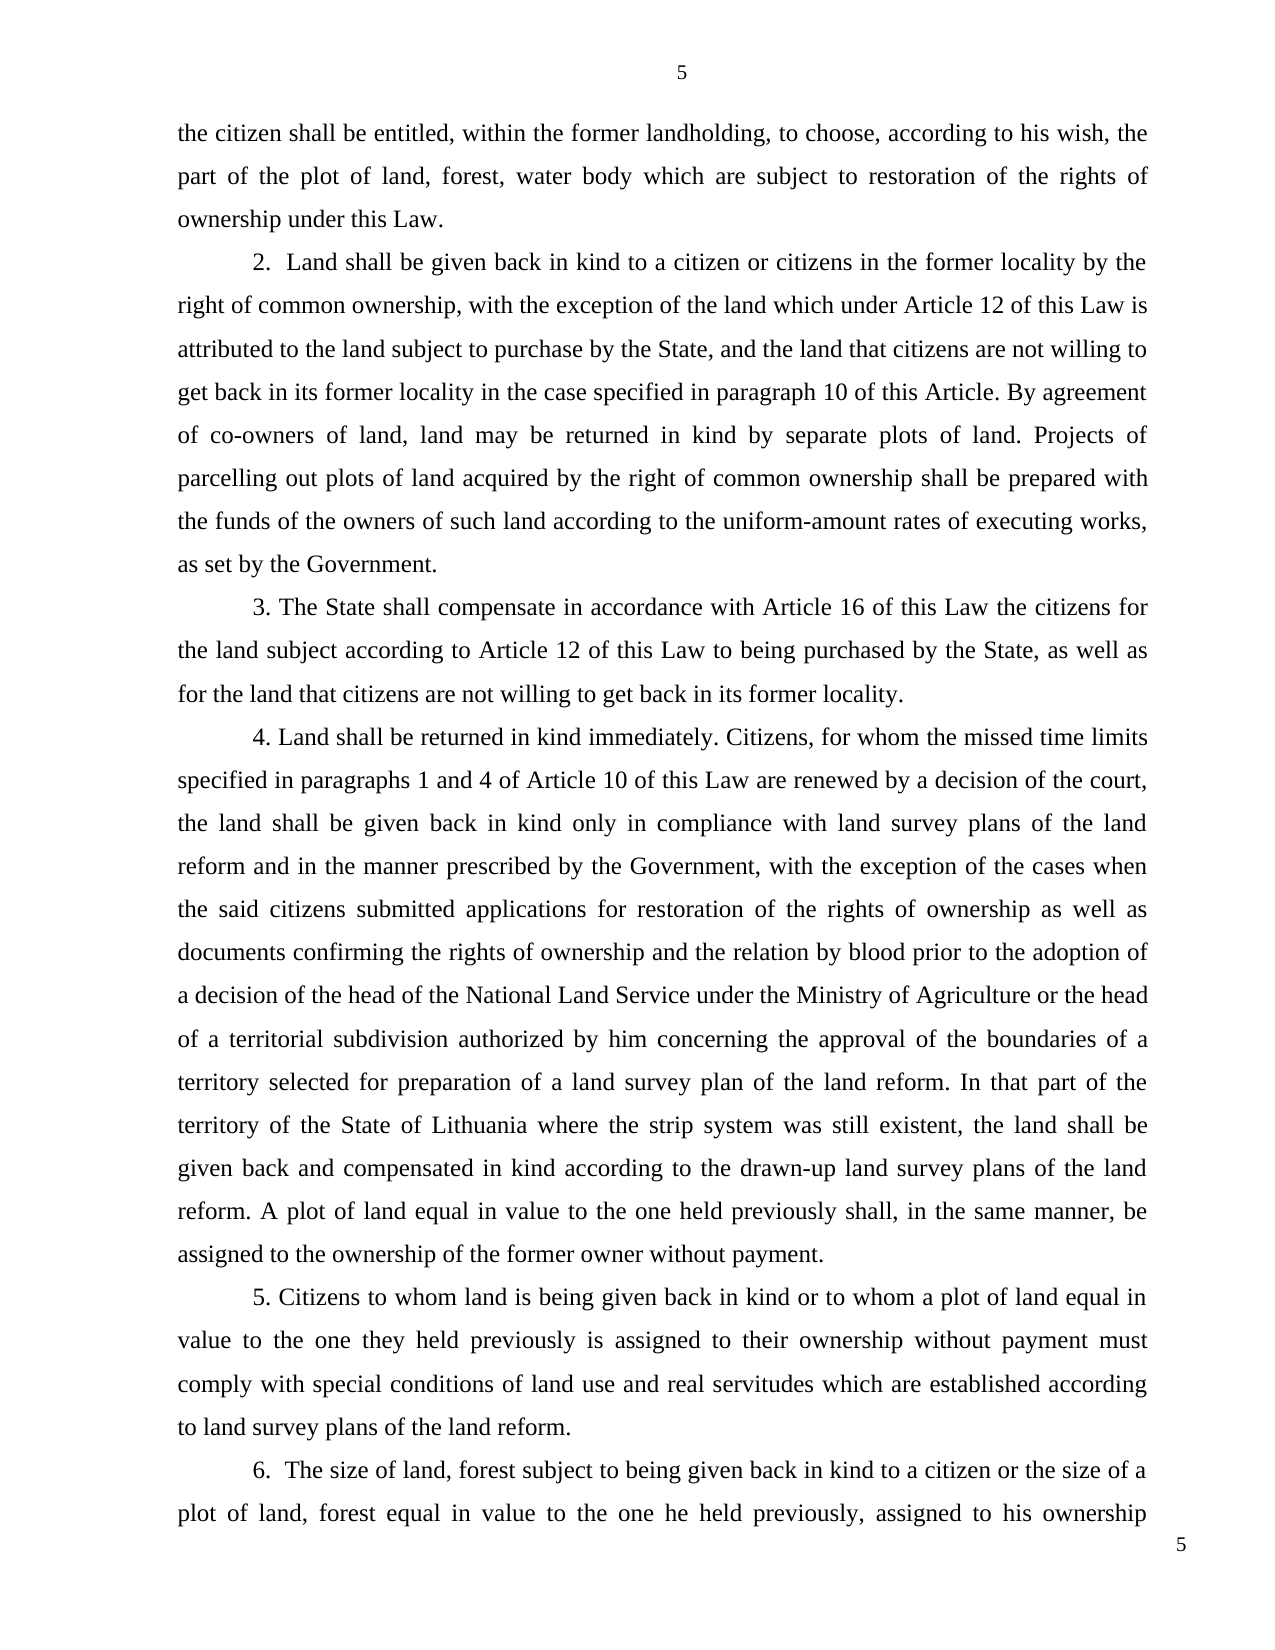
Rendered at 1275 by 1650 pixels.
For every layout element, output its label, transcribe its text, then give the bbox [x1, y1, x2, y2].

text 5. Citizens to whom land is being given back in kind or to whom a plot of land equal in value to the one they held previously is assigned to their ownership without payment must comply with special conditions of land use and real servitudes which are established according to land survey plans of the land reform. [177, 1282, 1149, 1441]
text 4. Land shall be returned in kind immediately. Citizens, for whom the missed time limits specified in paragraphs 1 and 4 of Article 10 of this Law are renewed by a decision of the court, the land shall be given back in kind only in compliance with land survey plans of the land reform and in the manner prescribed by the Government, with the exception of the cases when the said citizens submitted applications for restoration of the rights of ownership as well as documents confirming the rights of ownership and the relation by blood prior to the adoption of a decision of the head of the National Land Service under the Ministry of Agriculture or the head of a territorial subdivision authorized by him concerning the approval of the boundaries of a territory selected for preparation of a land survey plan of the land reform. In that part of the territory of the State of Lithuania where the strip system was still existent, the land shall be given back and compensated in kind according to the drawn-up land survey plans of the land reform. A plot of land equal in value to the one held previously shall, in the same manner, be assigned to the ownership of the former owner without payment. [177, 722, 1149, 1268]
text 6. The size of land, forest subject to being given back in kind to a citizen or the size of a plot of land, forest equal in value to the one he held previously, assigned to his ownership [177, 1455, 1149, 1527]
text the citizen shall be entitled, within the former landholding, to choose, according to his wish, the part of the plot of land, forest, water body which are subject to restoration of the rights of ownership under this Law. [177, 118, 1149, 233]
text 2. Land shall be given back in kind to a citizen or citizens in the former locality by the right of common ownership, with the exception of the land which under Article 12 of this Law is attributed to the land subject to purchase by the State, and the land that citizens are not willing to get back in its former locality in the case specified in paragraph 10 of this Article. By agreement of co-owners of land, land may be returned in kind by separate plots of land. Projects of parcelling out plots of land acquired by the right of common ownership shall be prepared with the funds of the owners of such land according to the uniform-amount rates of executing works, as set by the Government. [177, 247, 1149, 578]
text 3. The State shall compensate in accordance with Article 16 of this Law the citizens for the land subject according to Article 12 of this Law to being purchased by the State, as well as for the land that citizens are not willing to get back in its former locality. [177, 592, 1149, 707]
